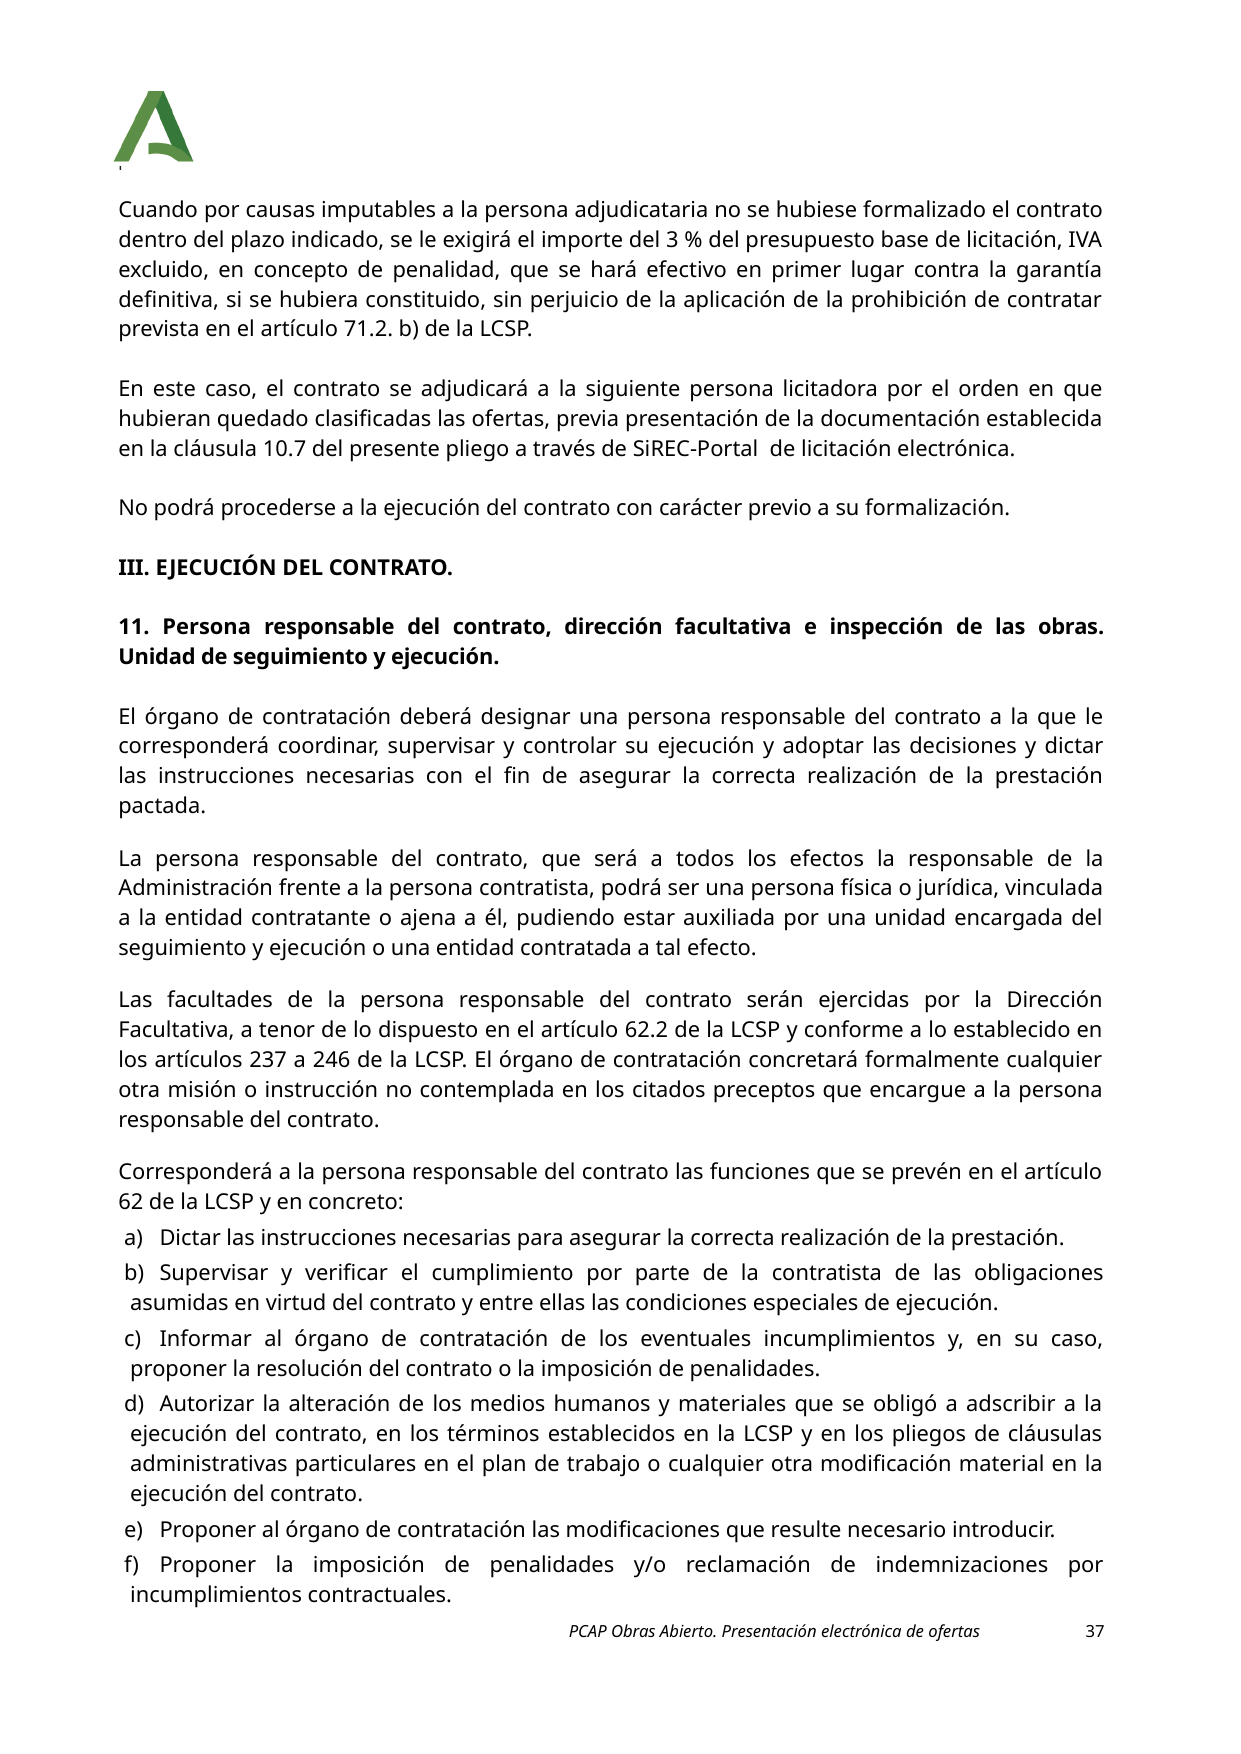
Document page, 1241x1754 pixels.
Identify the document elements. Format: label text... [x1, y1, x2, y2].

text La persona responsable del contrato, que será a todos los efectos la responsable de la Administración frente a la persona contratista, podrá ser una persona física o jurídica, vinculada a la entidad contratante o ajena a él, pudiendo estar auxiliada por una unidad encargada del seguimiento y ejecución o una entidad contratada a tal efecto. [118, 843, 1104, 962]
list Supervisar y verificar el cumplimiento por parte de la contratista de las obligaciones asumidas en virtud del contrato y entre ellas las condiciones especiales de ejecución. [124, 1257, 1104, 1317]
text Cuando por causas imputables a la persona adjudicataria no se hubiese formalizado el contrato dentro del plazo indicado, se le exigirá el importe del 3 % del presupuesto base de licitación, IVA excluido, en concepto de penalidad, que se hará efectivo en primer lugar contra la garantía definitiva, si se hubiera constituido, sin perjuicio de la aplicación de la prohibición de contratar prevista en el artículo 71.2. b) de la LCSP. [118, 194, 1104, 343]
list Dictar las instrucciones necesarias para asegurar la correcta realización de la prestación. [124, 1222, 1104, 1251]
list Informar al órgano de contratación de los eventuales incumplimientos y, en su caso, proponer la resolución del contrato o la imposición de penalidades. [124, 1323, 1104, 1382]
picture [109, 86, 198, 166]
text En este caso, el contrato se adjudicará a la siguiente persona licitadora por el orden en que hubieran quedado clasificadas las ofertas, previa presentación de la documentación establecida en la cláusula 10.7 del presente pliego a través de SiREC-Portal de licitación electrónica. [118, 373, 1104, 462]
text El órgano de contratación deberá designar una persona responsable del contrato a la que le corresponderá coordinar, supervisar y controlar su ejecución y adoptar las decisiones y dictar las instrucciones necesarias con el fin de asegurar la correcta realización de la prestación pactada. [118, 701, 1104, 820]
text No podrá procederse a la ejecución del contrato con carácter previo a su formalización. [118, 492, 1104, 522]
text Corresponderá a la persona responsable del contrato las funciones que se prevén en el artículo 62 de la LCSP y en concreto: [118, 1156, 1104, 1216]
text III. EJECUCIÓN DEL CONTRATO. [118, 552, 1104, 582]
list Proponer la imposición de penalidades y/o reclamación de indemnizaciones por incumplimientos contractuales. [124, 1549, 1104, 1609]
text 11. Persona responsable del contrato, dirección facultativa e inspección de las obras. Unidad de seguimiento y ejecución. [118, 611, 1104, 671]
list Autorizar la alteración de los medios humanos y materiales que se obligó a adscribir a la ejecución del contrato, en los términos establecidos en la LCSP y en los pliegos de cláusulas administrativas particulares en el plan de trabajo o cualquier otra modificación material en la ejecución del contrato. [124, 1388, 1104, 1508]
list Proponer al órgano de contratación las modificaciones que resulte necesario introducir. [124, 1513, 1104, 1543]
text Las facultades de la persona responsable del contrato serán ejercidas por la Dirección Facultativa, a tenor de lo dispuesto en el artículo 62.2 de la LCSP y conforme a lo establecido en los artículos 237 a 246 de la LCSP. El órgano de contratación concretará formalmente cualquier otra misión o instrucción no contemplada en los citados preceptos que encargue a la persona responsable del contrato. [118, 984, 1104, 1133]
